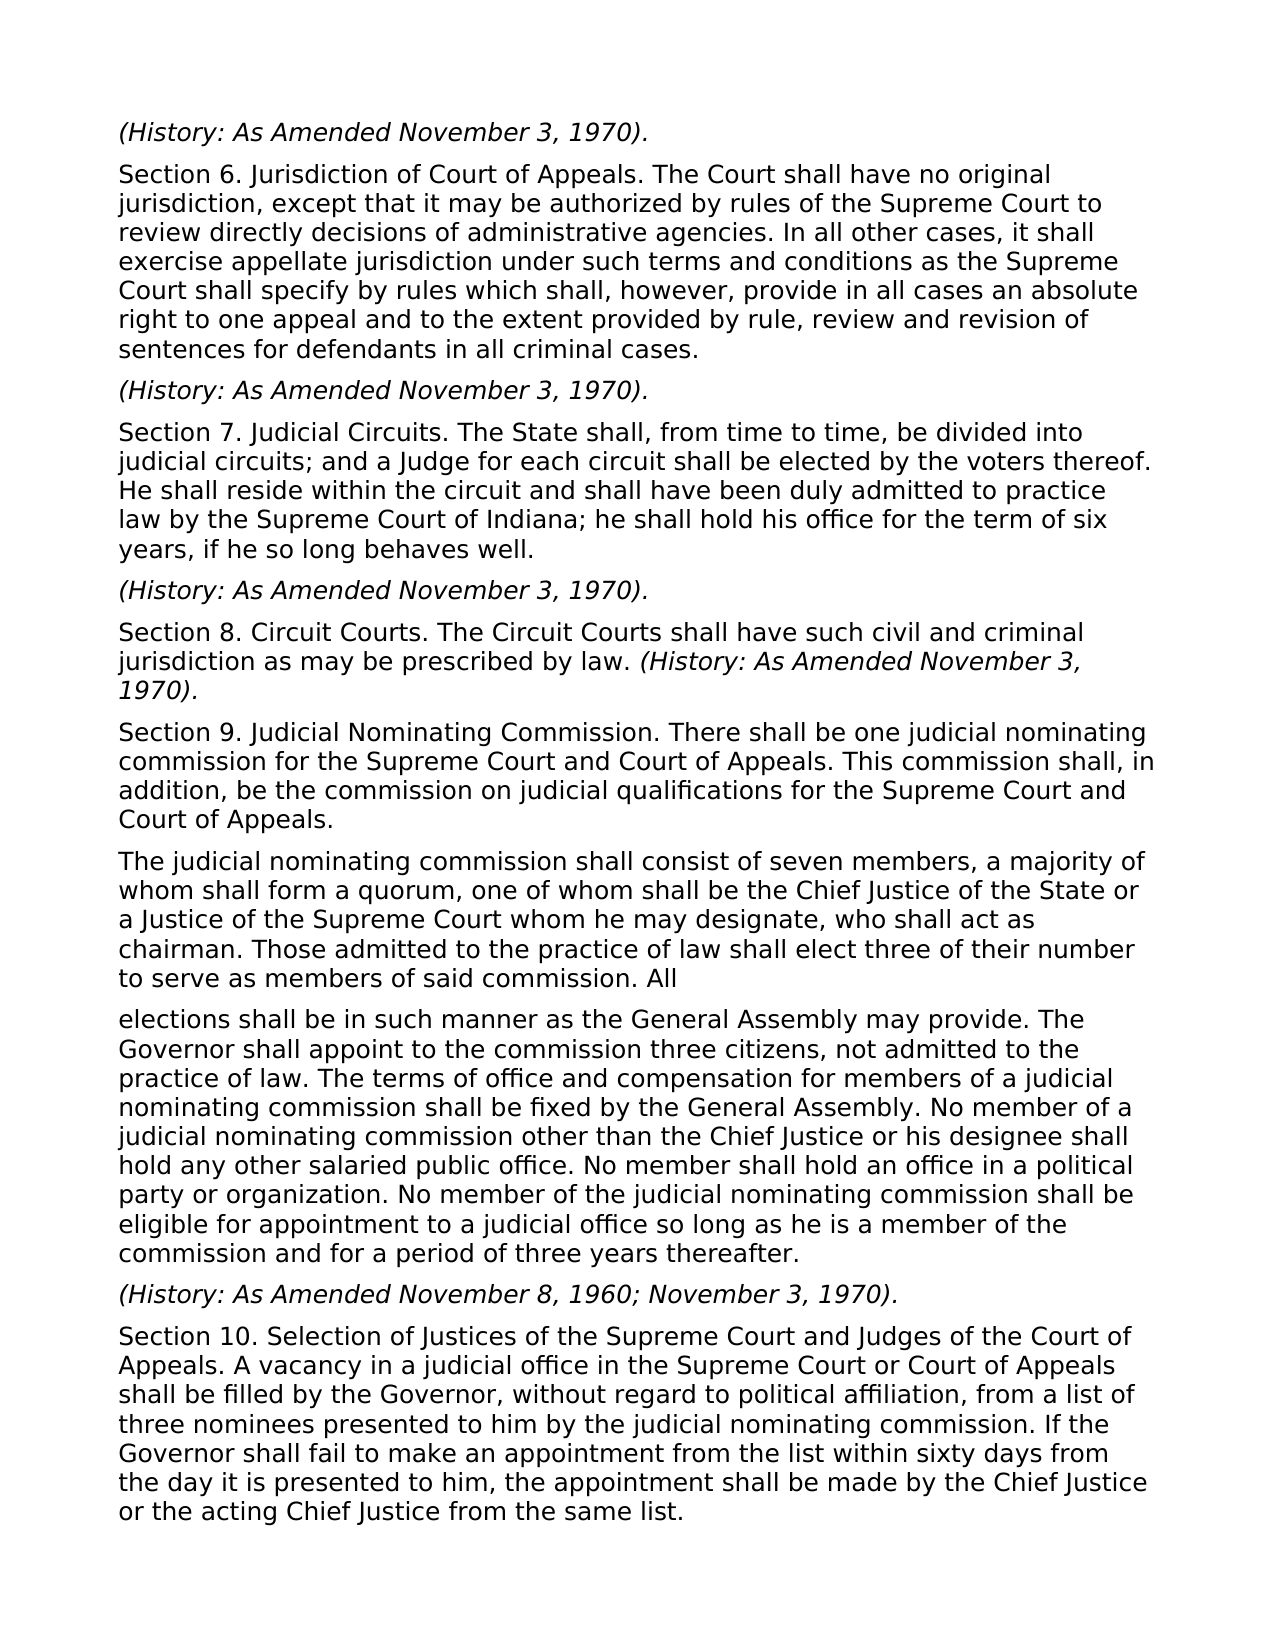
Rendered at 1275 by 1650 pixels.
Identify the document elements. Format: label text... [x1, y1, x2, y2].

text Section 8. Circuit Courts. The Circuit Courts shall have such civil and criminal jurisdiction as may be prescribed by law. (History: As Amended November 3, 1970). [118, 618, 1157, 706]
text (History: As Amended November 3, 1970). [118, 118, 1157, 147]
text elections shall be in such manner as the General Assembly may provide. The Governor shall appoint to the commission three citizens, not admitted to the practice of law. The terms of office and compensation for members of a judicial nominating commission shall be fixed by the General Assembly. No member of a judicial nominating commission other than the Chief Justice or his designee shall hold any other salaried public office. No member shall hold an office in a political party or organization. No member of the judicial nominating commission shall be eligible for appointment to a judicial office so long as he is a member of the commission and for a period of three years thereafter. [118, 1006, 1157, 1268]
text (History: As Amended November 3, 1970). [118, 376, 1157, 406]
text The judicial nominating commission shall consist of seven members, a majority of whom shall form a quorum, one of whom shall be the Chief Justice of the State or a Justice of the Supreme Court whom he may designate, who shall act as chairman. Those admitted to the practice of law shall elect three of their number to serve as members of said commission. All [118, 847, 1157, 993]
text Section 7. Judicial Circuits. The State shall, from time to time, be divided into judicial circuits; and a Judge for each circuit shall be elected by the voters thereof. He shall reside within the circuit and shall have been duly admitted to practice law by the Supreme Court of Indiana; he shall hold his office for the term of six years, if he so long behaves well. [118, 418, 1157, 564]
text Section 9. Judicial Nominating Commission. There shall be one judicial nominating commission for the Supreme Court and Court of Appeals. This commission shall, in addition, be the commission on judicial qualifications for the Supreme Court and Court of Appeals. [118, 718, 1157, 835]
text (History: As Amended November 8, 1960; November 3, 1970). [118, 1281, 1157, 1310]
text Section 10. Selection of Justices of the Supreme Court and Judges of the Court of Appeals. A vacancy in a judicial office in the Supreme Court or Court of Appeals shall be filled by the Governor, without regard to political affiliation, from a list of three nominees presented to him by the judicial nominating commission. If the Governor shall fail to make an appointment from the list within sixty days from the day it is presented to him, the appointment shall be made by the Chief Justice or the acting Chief Justice from the same list. [118, 1322, 1157, 1526]
text (History: As Amended November 3, 1970). [118, 576, 1157, 606]
text Section 6. Jurisdiction of Court of Appeals. The Court shall have no original jurisdiction, except that it may be authorized by rules of the Supreme Court to review directly decisions of administrative agencies. In all other cases, it shall exercise appellate jurisdiction under such terms and conditions as the Supreme Court shall specify by rules which shall, however, provide in all cases an absolute right to one appeal and to the extent provided by rule, review and revision of sentences for defendants in all criminal cases. [118, 160, 1157, 364]
